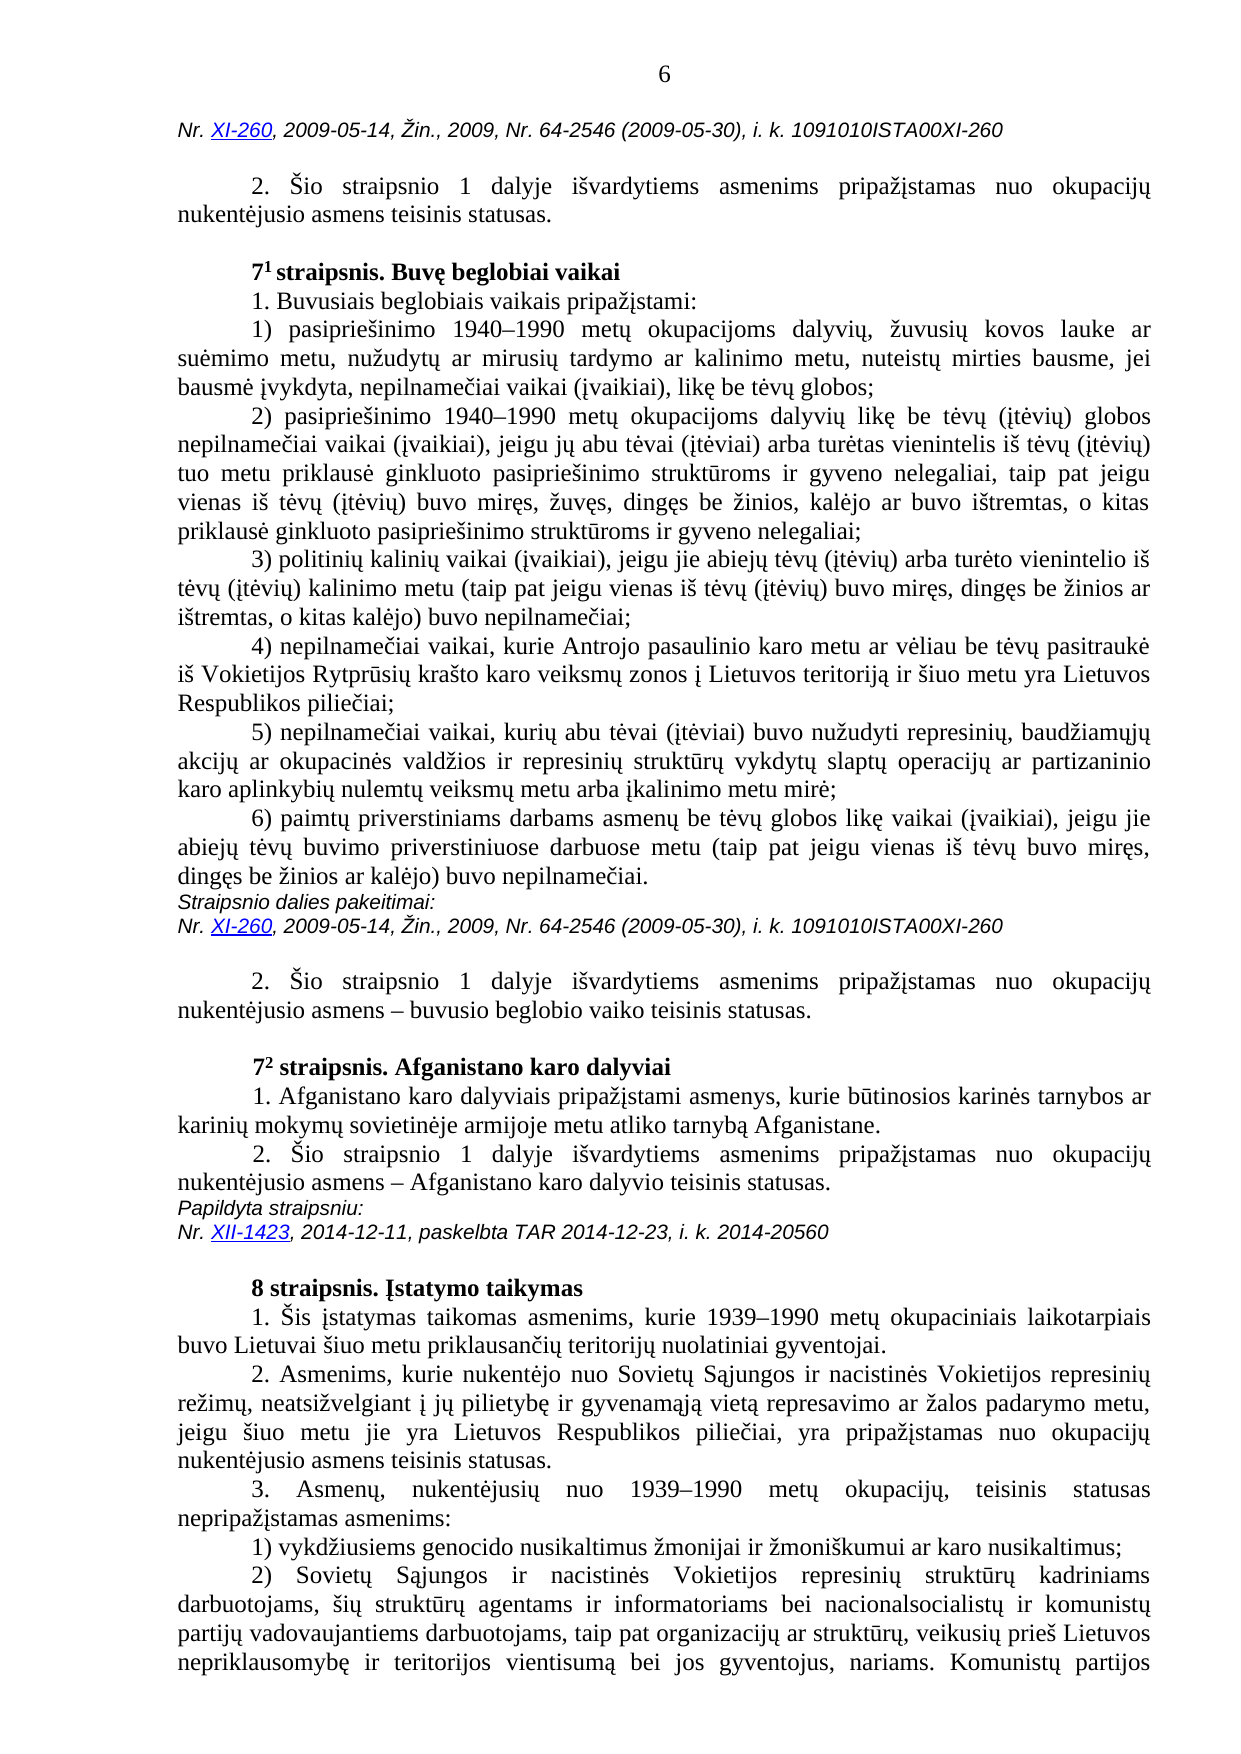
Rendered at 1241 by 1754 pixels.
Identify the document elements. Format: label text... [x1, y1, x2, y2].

text 2. Šio straipsnio 1 dalyje išvardytiems asmenims pripažįstamas nuo okupacijų nukentėjusio asmens – Afganistano karo dalyvio teisinis statusas. [177, 1139, 1152, 1196]
text Nr. XI-260, 2009-05-14, Žin., 2009, Nr. 64-2546 (2009-05-30), i. k. 1091010ISTA00XI-260 [177, 913, 1152, 937]
text 1) vykdžiusiems genocido nusikaltimus žmonijai ir žmoniškumui ar karo nusikaltimus; [177, 1532, 1152, 1560]
text 5) nepilnamečiai vaikai, kurių abu tėvai (įtėviai) buvo nužudyti represinių, baudžiamųjų akcijų ar okupacinės valdžios ir represinių struktūrų vykdytų slaptų operacijų ar partizaninio karo aplinkybių nulemtų veiksmų metu arba įkalinimo metu mirė; [177, 717, 1152, 803]
text 72 straipsnis. Afganistano karo dalyviai [177, 1052, 1152, 1081]
text 3. Asmenų, nukentėjusių nuo 1939–1990 metų okupacijų, teisinis statusas nepripažįstamas asmenims: [177, 1474, 1152, 1532]
text 1. Šis įstatymas taikomas asmenims, kurie 1939–1990 metų okupaciniais laikotarpiais buvo Lietuvai šiuo metu priklausančių teritorijų nuolatiniai gyventojai. [177, 1302, 1152, 1359]
text 1. Afganistano karo dalyviais pripažįstami asmenys, kurie būtinosios karinės tarnybos ar karinių mokymų sovietinėje armijoje metu atliko tarnybą Afganistane. [177, 1081, 1152, 1139]
text 1. Buvusiais beglobiais vaikais pripažįstami: [177, 286, 1152, 314]
text Nr. XII-1423, 2014-12-11, paskelbta TAR 2014-12-23, i. k. 2014-20560 [177, 1220, 1152, 1244]
text Nr. XI-260, 2009-05-14, Žin., 2009, Nr. 64-2546 (2009-05-30), i. k. 1091010ISTA00XI-260 [177, 118, 1152, 142]
text 3) politinių kalinių vaikai (įvaikiai), jeigu jie abiejų tėvų (įtėvių) arba turėto vienintelio iš tėvų (įtėvių) kalinimo metu (taip pat jeigu vienas iš tėvų (įtėvių) buvo miręs, dingęs be žinios ar ištremtas, o kitas kalėjo) buvo nepilnamečiai; [177, 544, 1152, 631]
text 2. Šio straipsnio 1 dalyje išvardytiems asmenims pripažįstamas nuo okupacijų nukentėjusio asmens – buvusio beglobio vaiko teisinis statusas. [177, 966, 1152, 1024]
text 6) paimtų priverstiniams darbams asmenų be tėvų globos likę vaikai (įvaikiai), jeigu jie abiejų tėvų buvimo priverstiniuose darbuose metu (taip pat jeigu vienas iš tėvų buvo miręs, dingęs be žinios ar kalėjo) buvo nepilnamečiai. [177, 803, 1152, 889]
text 4) nepilnamečiai vaikai, kurie Antrojo pasaulinio karo metu ar vėliau be tėvų pasitraukė iš Vokietijos Rytprūsių krašto karo veiksmų zonos į Lietuvos teritoriją ir šiuo metu yra Lietuvos Respublikos piliečiai; [177, 631, 1152, 717]
text Straipsnio dalies pakeitimai: [177, 889, 1152, 913]
text Papildyta straipsniu: [177, 1196, 1152, 1220]
text 71 straipsnis. Buvę beglobiai vaikai [177, 257, 1152, 286]
text 2) Sovietų Sąjungos ir nacistinės Vokietijos represinių struktūrų kadriniams darbuotojams, šių struktūrų agentams ir informatoriams bei nacionalsocialistų ir komunistų partijų vadovaujantiems darbuotojams, taip pat organizacijų ar struktūrų, veikusių prieš Lietuvos nepriklausomybę ir teritorijos vientisumą bei jos gyventojus, nariams. Komunistų partijos [177, 1560, 1152, 1675]
text 1) pasipriešinimo 1940–1990 metų okupacijoms dalyvių, žuvusių kovos lauke ar suėmimo metu, nužudytų ar mirusių tardymo ar kalinimo metu, nuteistų mirties bausme, jei bausmė įvykdyta, nepilnamečiai vaikai (įvaikiai), likę be tėvų globos; [177, 314, 1152, 401]
text 8 straipsnis. Įstatymo taikymas [177, 1273, 1152, 1302]
text 2. Asmenims, kurie nukentėjo nuo Sovietų Sąjungos ir nacistinės Vokietijos represinių režimų, neatsižvelgiant į jų pilietybę ir gyvenamąją vietą represavimo ar žalos padarymo metu, jeigu šiuo metu jie yra Lietuvos Respublikos piliečiai, yra pripažįstamas nuo okupacijų nukentėjusio asmens teisinis statusas. [177, 1359, 1152, 1474]
text 2) pasipriešinimo 1940–1990 metų okupacijoms dalyvių likę be tėvų (įtėvių) globos nepilnamečiai vaikai (įvaikiai), jeigu jų abu tėvai (įtėviai) arba turėtas vienintelis iš tėvų (įtėvių) tuo metu priklausė ginkluoto pasipriešinimo struktūroms ir gyveno nelegaliai, taip pat jeigu vienas iš tėvų (įtėvių) buvo miręs, žuvęs, dingęs be žinios, kalėjo ar buvo ištremtas, o kitas priklausė ginkluoto pasipriešinimo struktūroms ir gyveno nelegaliai; [177, 401, 1152, 544]
text 2. Šio straipsnio 1 dalyje išvardytiems asmenims pripažįstamas nuo okupacijų nukentėjusio asmens teisinis statusas. [177, 171, 1152, 228]
